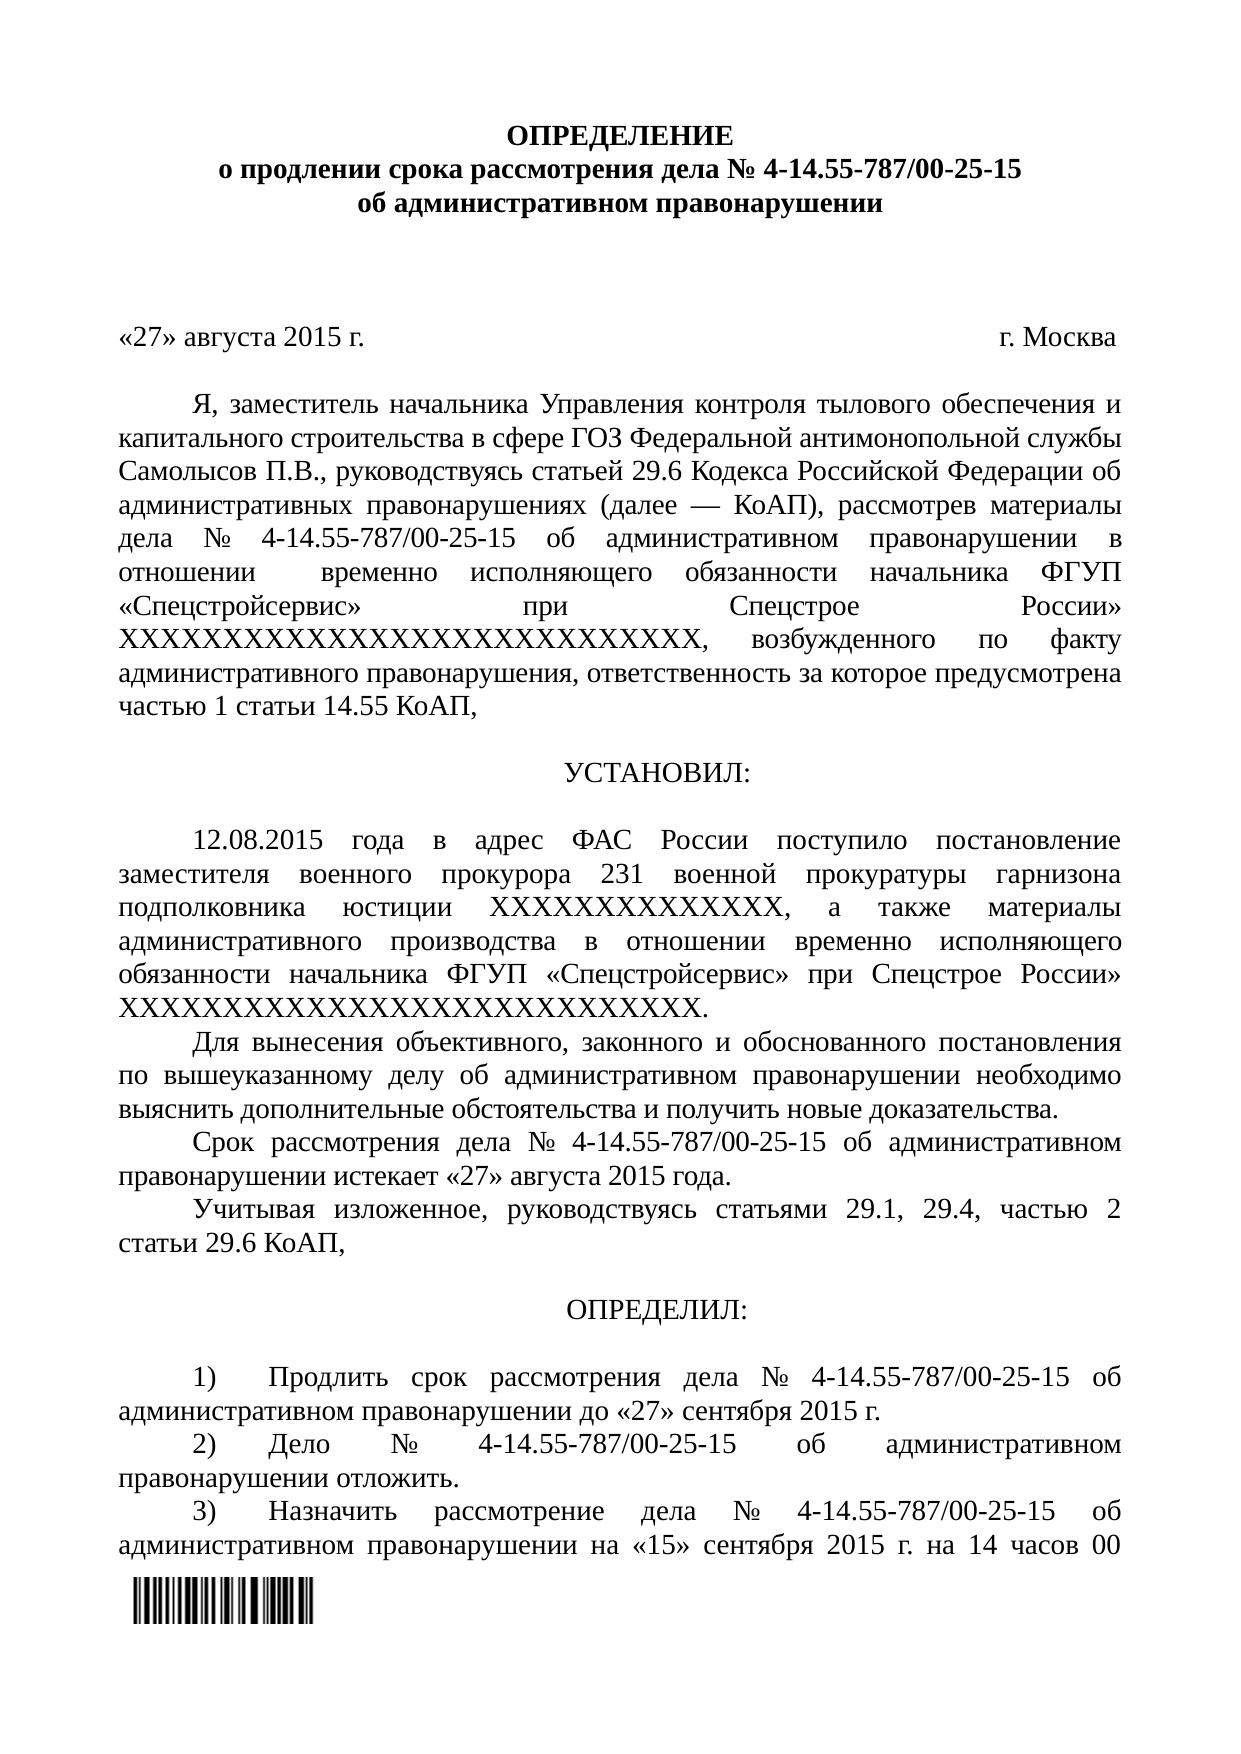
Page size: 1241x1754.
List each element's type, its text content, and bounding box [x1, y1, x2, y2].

text ОПРЕДЕЛЕНИЕ [118, 118, 1122, 152]
text УСТАНОВИЛ: [118, 755, 1122, 789]
text Срок рассмотрения дела № 4-14.55-787/00-25-15 об административном правонарушении истекает «27» августа 2015 года. [118, 1124, 1122, 1191]
text Учитывая изложенное, руководствуясь статьями 29.1, 29.4, частью 2 статьи 29.6 КоАП, [118, 1191, 1122, 1258]
text о продлении срока рассмотрения дела № 4-14.55-787/00-25-15 [118, 152, 1122, 185]
text об административном правонарушении [118, 185, 1122, 219]
text 12.08.2015 года в адрес ФАС России поступило постановление заместителя военного прокурора 231 военной прокуратуры гарнизона подполковника юстиции XXXXXXXXXXXXXX, а также материалы административного производства в отношении временно исполняющего обязанности начальника ФГУП «Спецстройсервис» при Спецстрое России» XXXXXXXXXXXXXXXXXXXXXXXXXXXX. [118, 822, 1122, 1024]
list Продлить срок рассмотрения дела № 4-14.55-787/00-25-15 об административном правонарушении до «27» сентября 2015 г. [118, 1359, 1122, 1426]
list Дело № 4-14.55-787/00-25-15 об административном правонарушении отложить. [118, 1426, 1122, 1493]
list Назначить рассмотрение дела № 4-14.55-787/00-25-15 об административном правонарушении на «15» сентября 2015 г. на 14 часов 00 [118, 1493, 1122, 1560]
text Для вынесения объективного, законного и обоснованного постановления по вышеуказанному делу об административном правонарушении необходимо выяснить дополнительные обстоятельства и получить новые доказательства. [118, 1024, 1122, 1124]
text «27» августа 2015 г. г. Москва [118, 319, 1122, 353]
text Я, заместитель начальника Управления контроля тылового обеспечения и капитального строительства в сфере ГОЗ Федеральной антимонопольной службы Самолысов П.В., руководствуясь статьей 29.6 Кодекса Российской Федерации об административных правонарушениях (далее — КоАП), рассмотрев материалы дела № 4-14.55-787/00-25-15 об административном правонарушении в отношении временно исполняющего обязанности начальника ФГУП «Спецстройсервис» при Спецстрое России» XXXXXXXXXXXXXXXXXXXXXXXXXXXX, возбужденного по факту административного правонарушения, ответственность за которое предусмотрена частью 1 статьи 14.55 КоАП, [118, 386, 1122, 722]
text ОПРЕДЕЛИЛ: [118, 1292, 1122, 1326]
picture [118, 1577, 331, 1624]
